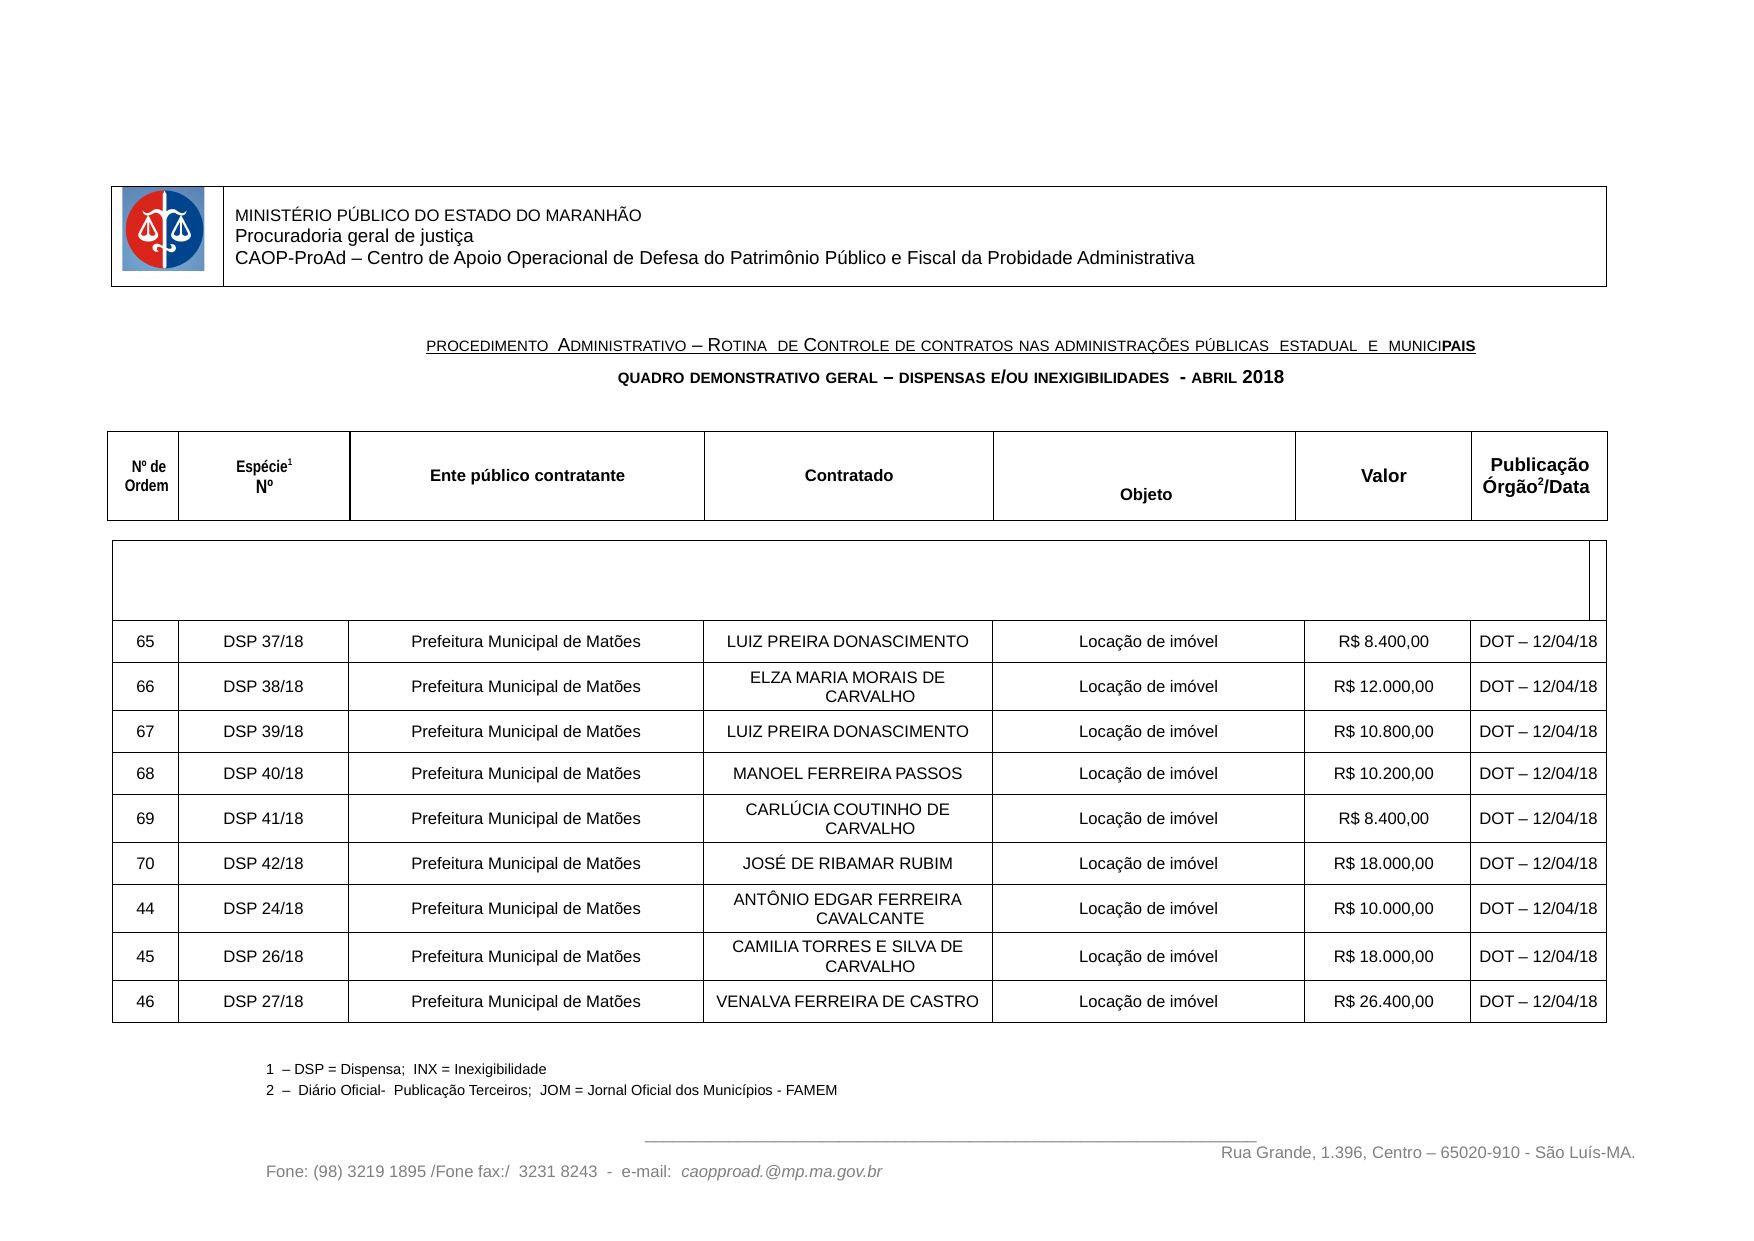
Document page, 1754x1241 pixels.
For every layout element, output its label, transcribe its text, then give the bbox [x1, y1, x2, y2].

table_cell Locação de imóvel [993, 933, 1304, 980]
table_cell Prefeitura Municipal de Matões [349, 711, 703, 752]
table_cell Locação de imóvel [993, 663, 1304, 710]
table_cell DSP 26/18 [179, 933, 348, 980]
table_cell R$ 18.000,00 [1305, 933, 1470, 980]
table_cell Locação de imóvel [993, 711, 1304, 752]
table_cell Prefeitura Municipal de Matões [349, 663, 703, 710]
table_cell 44 [113, 885, 178, 932]
table_cell Prefeitura Municipal de Matões [349, 621, 703, 662]
table_cell Locação de imóvel [993, 621, 1304, 662]
table_cell Locação de imóvel [993, 885, 1304, 932]
table_cell 46 [113, 981, 178, 1022]
table_cell R$ 12.000,00 [1305, 663, 1470, 710]
table_cell DOT – 12/04/18 [1471, 933, 1606, 980]
picture [122, 187, 205, 271]
table_cell R$ 8.400,00 [1305, 795, 1470, 842]
table_cell ELZA MARIA MORAIS DE CARVALHO [704, 663, 992, 710]
table_cell 67 [113, 711, 178, 752]
table_header [1590, 541, 1606, 620]
table_cell R$ 10.800,00 [1305, 711, 1470, 752]
table_cell 68 [113, 753, 178, 794]
table_cell DOT – 12/04/18 [1471, 711, 1606, 752]
table_cell DOT – 12/04/18 [1471, 621, 1606, 662]
table_cell 69 [113, 795, 178, 842]
table_cell DSP 40/18 [179, 753, 348, 794]
table_cell DOT – 12/04/18 [1471, 795, 1606, 842]
table_header [113, 541, 1589, 620]
table_cell DSP 37/18 [179, 621, 348, 662]
table_cell Prefeitura Municipal de Matões [349, 933, 703, 980]
table_cell DOT – 12/04/18 [1471, 753, 1606, 794]
table_cell 65 [113, 621, 178, 662]
table_cell ANTÔNIO EDGAR FERREIRA CAVALCANTE [704, 885, 992, 932]
table_cell 45 [113, 933, 178, 980]
table_cell VENALVA FERREIRA DE CASTRO [704, 981, 992, 1022]
table_cell CAMILIA TORRES E SILVA DE CARVALHO [704, 933, 992, 980]
table_cell DSP 27/18 [179, 981, 348, 1022]
table_cell 66 [113, 663, 178, 710]
table_cell R$ 26.400,00 [1305, 981, 1470, 1022]
table_cell Prefeitura Municipal de Matões [349, 843, 703, 884]
table_cell LUIZ PREIRA DONASCIMENTO [704, 711, 992, 752]
table_cell Prefeitura Municipal de Matões [349, 753, 703, 794]
table_cell DOT – 12/04/18 [1471, 885, 1606, 932]
table_cell DSP 24/18 [179, 885, 348, 932]
table_cell DOT – 12/04/18 [1471, 981, 1606, 1022]
table_cell 70 [113, 843, 178, 884]
table_cell Locação de imóvel [993, 981, 1304, 1022]
table_cell LUIZ PREIRA DONASCIMENTO [704, 621, 992, 662]
table_cell MANOEL FERREIRA PASSOS [704, 753, 992, 794]
table_cell DSP 41/18 [179, 795, 348, 842]
table_cell Locação de imóvel [993, 843, 1304, 884]
table_cell R$ 18.000,00 [1305, 843, 1470, 884]
table_cell DOT – 12/04/18 [1471, 843, 1606, 884]
table_cell DSP 42/18 [179, 843, 348, 884]
table_cell DOT – 12/04/18 [1471, 663, 1606, 710]
table_cell CARLÚCIA COUTINHO DE CARVALHO [704, 795, 992, 842]
table_cell Prefeitura Municipal de Matões [349, 885, 703, 932]
table_cell JOSÉ DE RIBAMAR RUBIM [704, 843, 992, 884]
table_cell R$ 10.000,00 [1305, 885, 1470, 932]
table_cell Locação de imóvel [993, 753, 1304, 794]
table_cell Prefeitura Municipal de Matões [349, 981, 703, 1022]
table_cell DSP 39/18 [179, 711, 348, 752]
table_cell R$ 10.200,00 [1305, 753, 1470, 794]
table_cell DSP 38/18 [179, 663, 348, 710]
table_cell Prefeitura Municipal de Matões [349, 795, 703, 842]
table_cell Locação de imóvel [993, 795, 1304, 842]
table_cell R$ 8.400,00 [1305, 621, 1470, 662]
